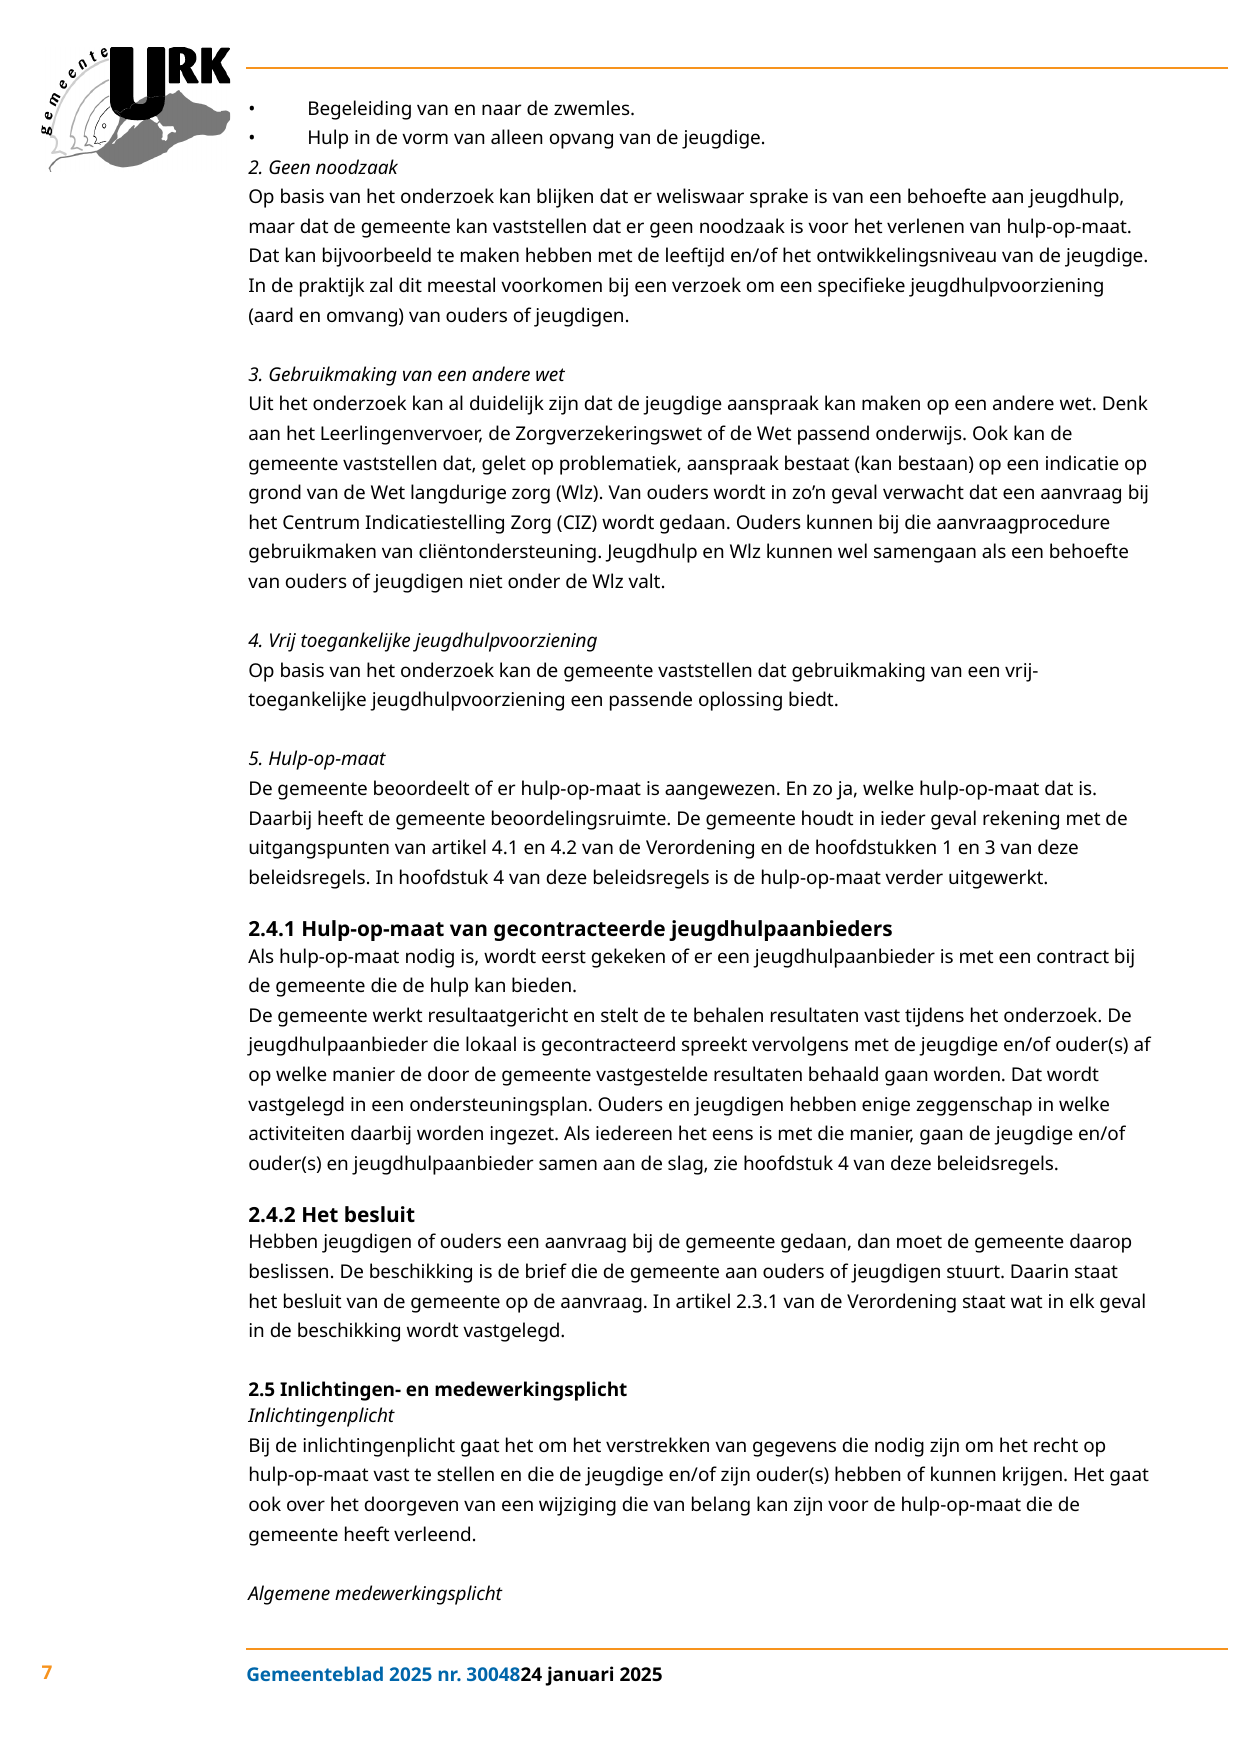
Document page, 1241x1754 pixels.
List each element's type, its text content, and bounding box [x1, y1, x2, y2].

text 2.4.2 Het besluit [248, 1200, 1152, 1229]
text 2.5 Inlichtingen- en medewerkingsplicht [248, 1377, 1152, 1402]
text Uit het onderzoek kan al duidelijk zijn dat de jeugdige aanspraak kan maken op een andere wet. Denk aan het Leerlingenvervoer, de Zorgverzekeringswet of de Wet passend onderwijs. Ook kan de gemeente vaststellen dat, gelet op problematiek, aanspraak bestaat (kan bestaan) op een indicatie op grond van de Wet langdurige zorg (Wlz). Van ouders wordt in zo’n geval verwacht dat een aanvraag bij het Centrum Indicatiestelling Zorg (CIZ) wordt gedaan. Ouders kunnen bij die aanvraagprocedure gebruikmaken van cliëntondersteuning. Jeugdhulp en Wlz kunnen wel samengaan als een behoefte van ouders of jeugdigen niet onder de Wlz valt. [248, 391, 1152, 594]
text 3. Gebruikmaking van een andere wet [248, 361, 1152, 387]
text De gemeente beoordeelt of er hulp-op-maat is aangewezen. En zo ja, welke hulp-op-maat dat is. Daarbij heeft de gemeente beoordelingsruimte. De gemeente houdt in ieder geval rekening met de uitgangspunten van artikel 4.1 en 4.2 van de Verordening en de hoofdstukken 1 en 3 van deze beleidsregels. In hoofdstuk 4 van deze beleidsregels is de hulp-op-maat verder uitgewerkt. [248, 775, 1152, 890]
text Op basis van het onderzoek kan de gemeente vaststellen dat gebruikmaking van een vrij-toegankelijke jeugdhulpvoorziening een passende oplossing biedt. [248, 657, 1152, 712]
list Hulp in de vorm van alleen opvang van de jeugdige. [248, 124, 1152, 150]
list Begeleiding van en naar de zwemles. [248, 95, 1152, 121]
text 5. Hulp-op-maat [248, 746, 1152, 771]
text 2. Geen noodzaak [248, 154, 1152, 180]
text Algemene medewerkingsplicht [248, 1580, 1152, 1606]
text Hebben jeugdigen of ouders een aanvraag bij de gemeente gedaan, dan moet de gemeente daarop beslissen. De beschikking is de brief die de gemeente aan ouders of jeugdigen stuurt. Daarin staat het besluit van de gemeente op de aanvraag. In artikel 2.3.1 van de Verordening staat wat in elk geval in de beschikking wordt vastgelegd. [248, 1229, 1152, 1343]
text Inlichtingenplicht [248, 1402, 1152, 1428]
text Als hulp-op-maat nodig is, wordt eerst gekeken of er een jeugdhulpaanbieder is met een contract bij de gemeente die de hulp kan bieden. [248, 943, 1152, 998]
text De gemeente werkt resultaatgericht en stelt de te behalen resultaten vast tijdens het onderzoek. De jeugdhulpaanbieder die lokaal is gecontracteerd spreekt vervolgens met de jeugdige en/of ouder(s) af op welke manier de door de gemeente vastgestelde resultaten behaald gaan worden. Dat wordt vastgelegd in een ondersteuningsplan. Ouders en jeugdigen hebben enige zeggenschap in welke activiteiten daarbij worden ingezet. Als iedereen het eens is met die manier, gaan de jeugdige en/of ouder(s) en jeugdhulpaanbieder samen aan de slag, zie hoofdstuk 4 van deze beleidsregels. [248, 1002, 1152, 1176]
text Bij de inlichtingenplicht gaat het om het verstrekken van gegevens die nodig zijn om het recht op hulp-op-maat vast te stellen en die de jeugdige en/of zijn ouder(s) hebben of kunnen krijgen. Het gaat ook over het doorgeven van een wijziging die van belang kan zijn voor de hulp-op-maat die de gemeente heeft verleend. [248, 1432, 1152, 1546]
text Op basis van het onderzoek kan blijken dat er weliswaar sprake is van een behoefte aan jeugdhulp, maar dat de gemeente kan vaststellen dat er geen noodzaak is voor het verlenen van hulp-op-maat. Dat kan bijvoorbeeld te maken hebben met de leeftijd en/of het ontwikkelingsniveau van de jeugdige. In de praktijk zal dit meestal voorkomen bij een verzoek om een specifieke jeugdhulpvoorziening (aard en omvang) van ouders of jeugdigen. [248, 183, 1152, 328]
picture [41, 47, 231, 172]
text 4. Vrij toegankelijke jeugdhulpvoorziening [248, 627, 1152, 653]
text 2.4.1 Hulp-op-maat van gecontracteerde jeugdhulpaanbieders [248, 914, 1152, 943]
